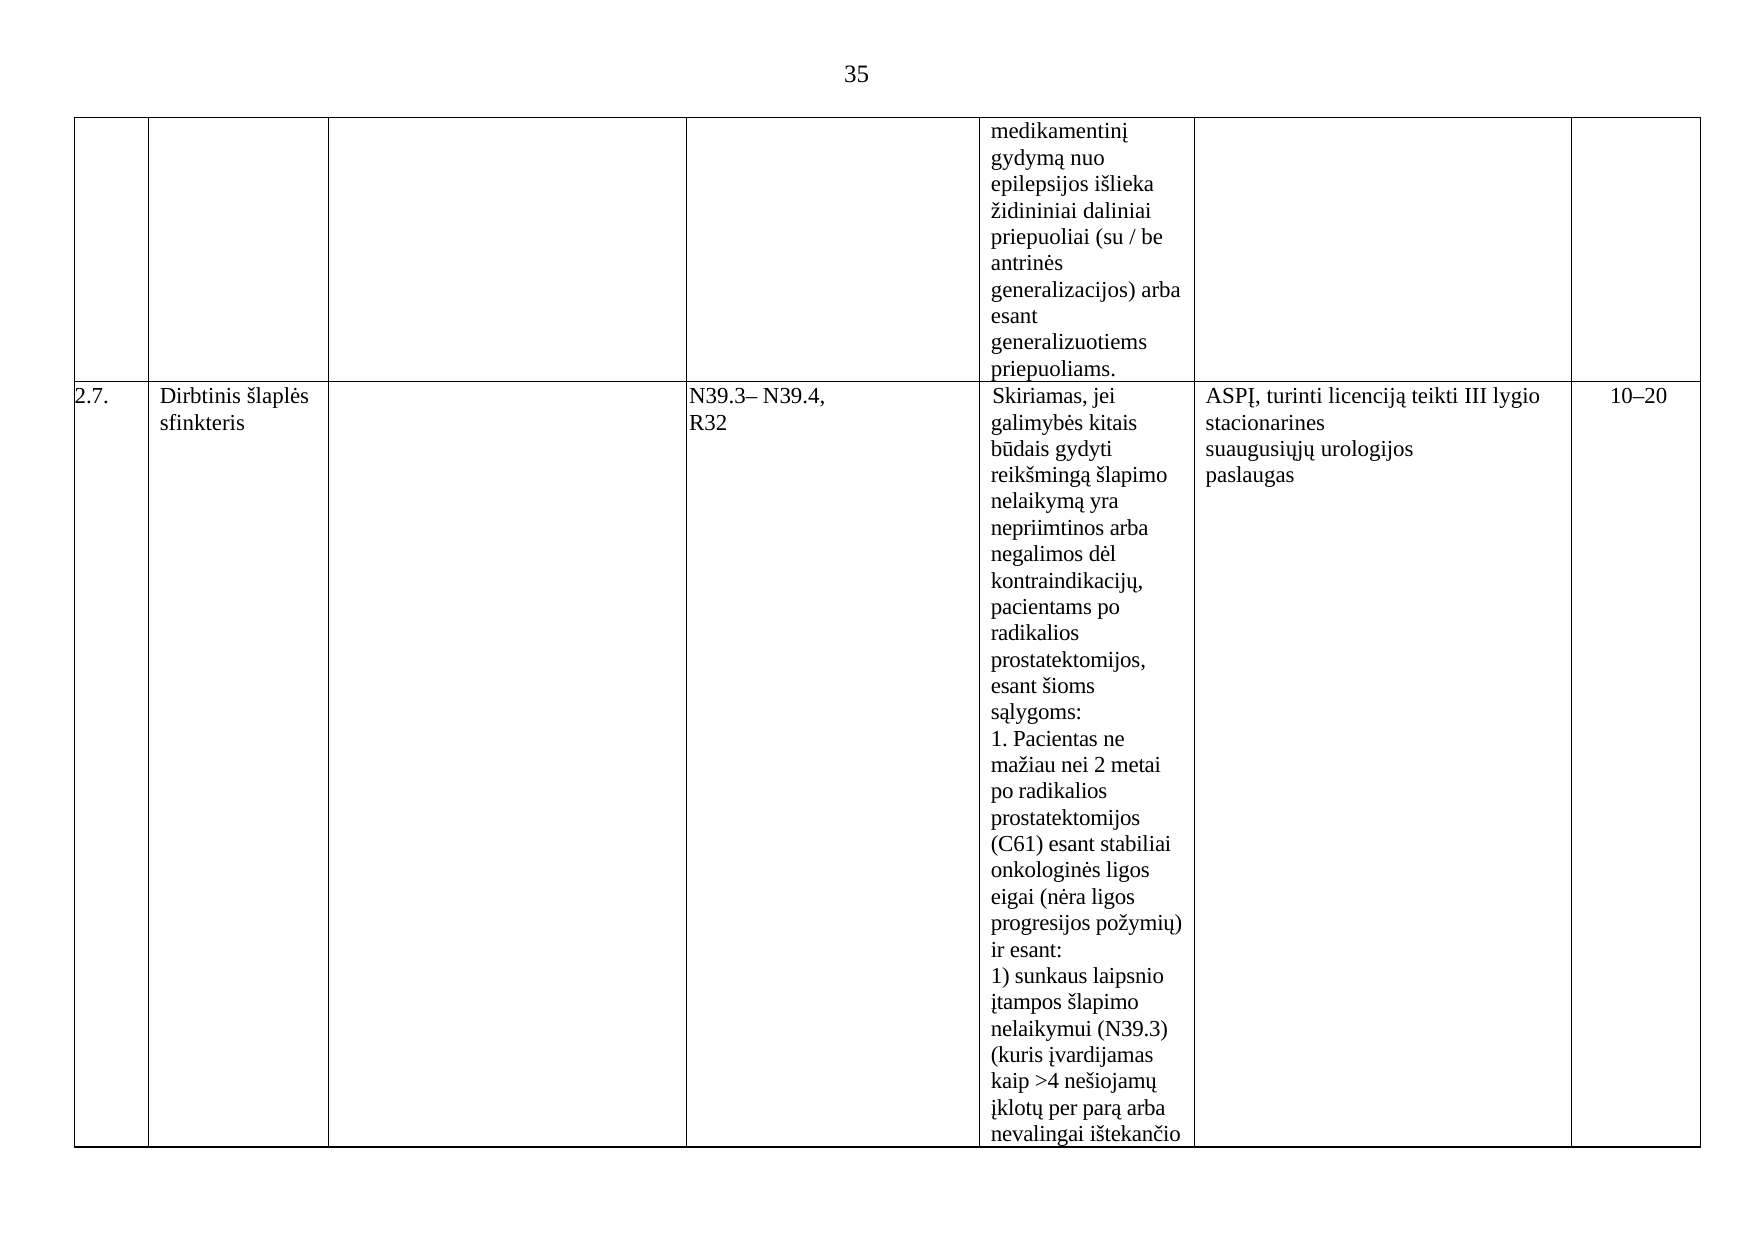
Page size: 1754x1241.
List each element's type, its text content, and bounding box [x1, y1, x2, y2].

table_cell [329, 382, 686, 1146]
table_cell ASPĮ, turinti licenciją teikti III lygio stacionarines suaugusiųjų urologijos paslaugas [1195, 382, 1571, 1146]
table_cell Skiriamas, jei galimybės kitais būdais gydyti reikšmingą šlapimo nelaikymą yra nepriimtinos arba negalimos dėl kontraindikacijų, pacientams po radikalios prostatektomijos, esant šioms sąlygoms: 1. Pacientas ne mažiau nei 2 metai po radikalios prostatektomijos (C61) esant stabiliai onkologinės ligos eigai (nėra ligos progresijos požymių) ir esant: 1) sunkaus laipsnio įtampos šlapimo nelaikymui (N39.3) (kuris įvardijamas kaip >4 nešiojamų įklotų per parą arba nevalingai ištekančio [980, 382, 1194, 1146]
table_cell [329, 118, 686, 381]
table_cell [1195, 118, 1571, 381]
table_cell 10–20 [1572, 382, 1700, 1146]
table_cell [1572, 118, 1700, 381]
table_cell Dirbtinis šlaplės sfinkteris [149, 382, 328, 1146]
table_cell medikamentinį gydymą nuo epilepsijos išlieka židininiai daliniai priepuoliai (su / be antrinės generalizacijos) arba esant generalizuotiems priepuoliams. [980, 118, 1194, 381]
table_cell N39.3– N39.4, R32 [687, 382, 979, 1146]
table_cell [687, 118, 979, 381]
table_cell 2.7. [75, 382, 148, 1146]
table_cell [75, 118, 148, 381]
table_cell [149, 118, 328, 381]
